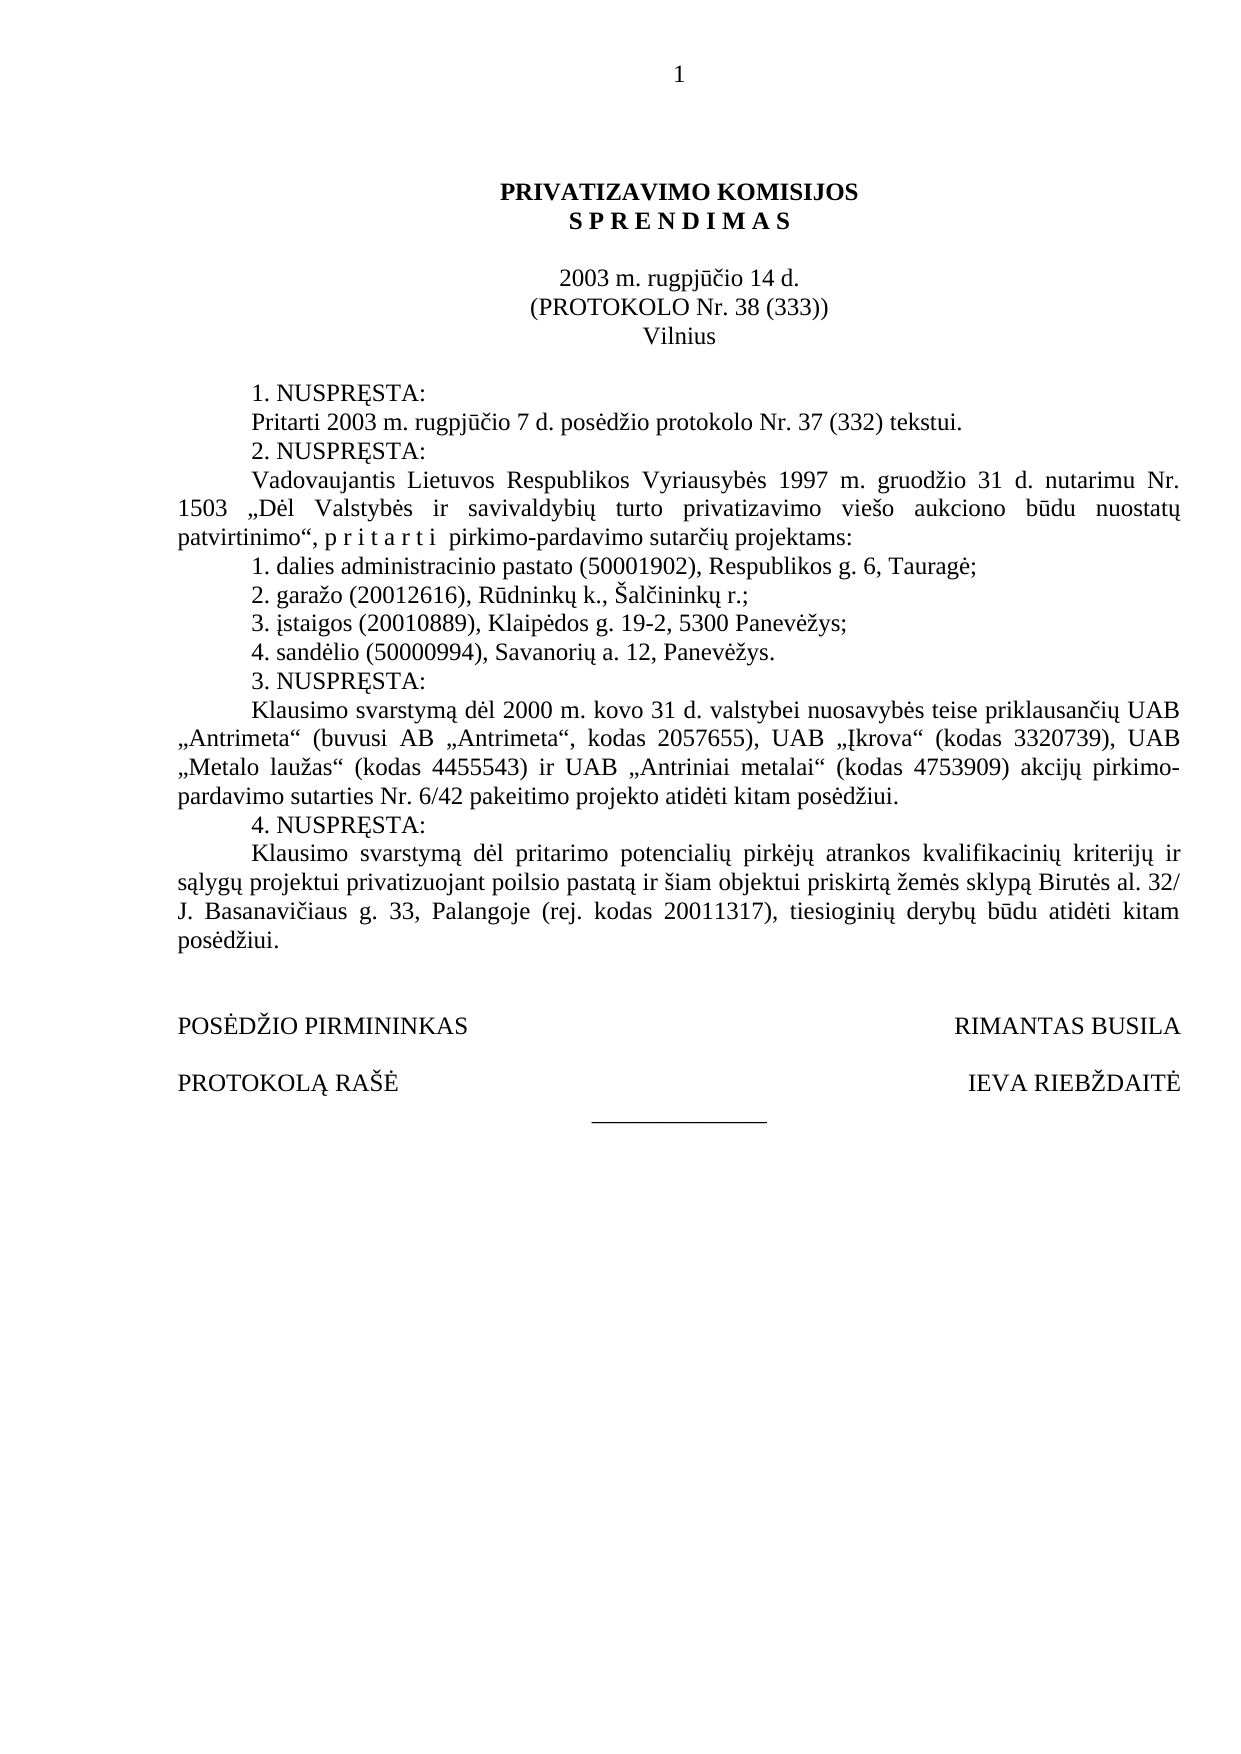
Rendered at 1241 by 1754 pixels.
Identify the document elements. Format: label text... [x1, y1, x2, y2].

text 4. sandėlio (50000994), Savanorių a. 12, Panevėžys. [177, 637, 1181, 666]
text ______________ [177, 1097, 1181, 1126]
text POSĖDŽIO PIRMININKAS RIMANTAS BUSILA [177, 1011, 1181, 1040]
text 3. NUSPRĘSTA: [177, 666, 1181, 695]
text Vadovaujantis Lietuvos Respublikos Vyriausybės 1997 m. gruodžio 31 d. nutarimu Nr. 1503 „Dėl Valstybės ir savivaldybių turto privatizavimo viešo aukciono būdu nuostatų patvirtinimo“, pritarti pirkimo-pardavimo sutarčių projektams: [177, 465, 1181, 551]
text Klausimo svarstymą dėl 2000 m. kovo 31 d. valstybei nuosavybės teise priklausančių UAB „Antrimeta“ (buvusi AB „Antrimeta“, kodas 2057655), UAB „Įkrova“ (kodas 3320739), UAB „Metalo laužas“ (kodas 4455543) ir UAB „Antriniai metalai“ (kodas 4753909) akcijų pirkimo-pardavimo sutarties Nr. 6/42 pakeitimo projekto atidėti kitam posėdžiui. [177, 695, 1181, 810]
text Vilnius [177, 321, 1181, 350]
text 2003 m. rugpjūčio 14 d. [177, 263, 1181, 292]
text 3. įstaigos (20010889), Klaipėdos g. 19-2, 5300 Panevėžys; [177, 608, 1181, 637]
text 1. NUSPRĘSTA: [177, 378, 1181, 407]
text PROTOKOLĄ RAŠĖ IEVA RIEBŽDAITĖ [177, 1068, 1181, 1097]
text 4. NUSPRĘSTA: [177, 810, 1181, 838]
text 2. garažo (20012616), Rūdninkų k., Šalčininkų r.; [177, 580, 1181, 608]
text SPRENDIMAS [177, 206, 1181, 235]
text Klausimo svarstymą dėl pritarimo potencialių pirkėjų atrankos kvalifikacinių kriterijų ir sąlygų projektui privatizuojant poilsio pastatą ir šiam objektui priskirtą žemės sklypą Birutės al. 32/ J. Basanavičiaus g. 33, Palangoje (rej. kodas 20011317), tiesioginių derybų būdu atidėti kitam posėdžiui. [177, 838, 1181, 953]
text (PROTOKOLO Nr. 38 (333)) [177, 292, 1181, 321]
text 2. NUSPRĘSTA: [177, 436, 1181, 465]
text 1. dalies administracinio pastato (50001902), Respublikos g. 6, Tauragė; [177, 551, 1181, 580]
text Pritarti 2003 m. rugpjūčio 7 d. posėdžio protokolo Nr. 37 (332) tekstui. [177, 407, 1181, 436]
text PRIVATIZAVIMO KOMISIJOS [177, 177, 1181, 206]
